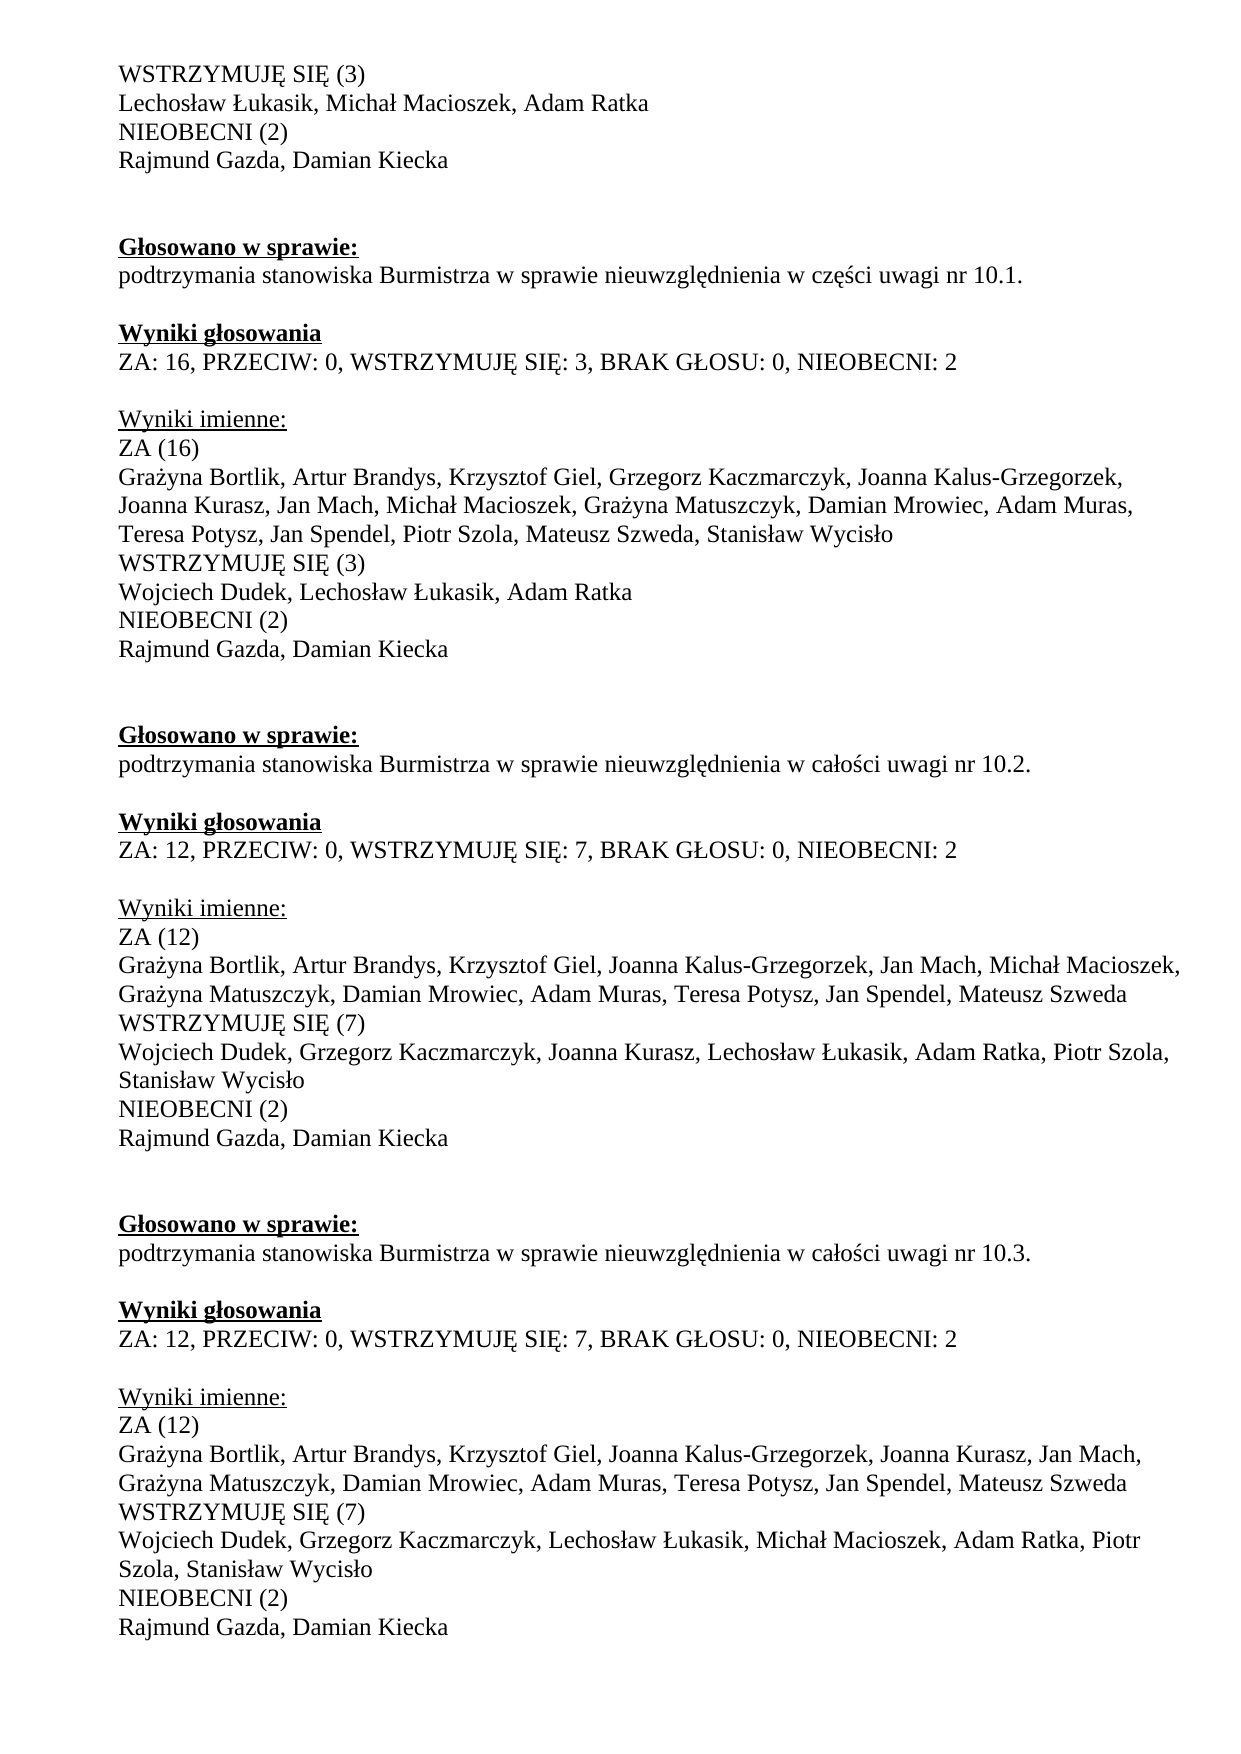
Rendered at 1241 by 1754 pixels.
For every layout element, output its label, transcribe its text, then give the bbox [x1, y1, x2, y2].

text WSTRZYMUJĘ SIĘ (3) Lechosław Łukasik, Michał Macioszek, Adam Ratka NIEOBECNI (2) Rajmund Gazda, Damian Kiecka Głosowano w sprawie: podtrzymania stanowiska Burmistrza w sprawie nieuwzględnienia w części uwagi nr 10.1. Wyniki głosowania ZA: 16, PRZECIW: 0, WSTRZYMUJĘ SIĘ: 3, BRAK GŁOSU: 0, NIEOBECNI: 2 Wyniki imienne: ZA (16) Grażyna Bortlik, Artur Brandys, Krzysztof Giel, Grzegorz Kaczmarczyk, Joanna Kalus-Grzegorzek, Joanna Kurasz, Jan Mach, Michał Macioszek, Grażyna Matuszczyk, Damian Mrowiec, Adam Muras, Teresa Potysz, Jan Spendel, Piotr Szola, Mateusz Szweda, Stanisław Wycisło WSTRZYMUJĘ SIĘ (3) Wojciech Dudek, Lechosław Łukasik, Adam Ratka NIEOBECNI (2) Rajmund Gazda, Damian Kiecka Głosowano w sprawie: podtrzymania stanowiska Burmistrza w sprawie nieuwzględnienia w całości uwagi nr 10.2. Wyniki głosowania ZA: 12, PRZECIW: 0, WSTRZYMUJĘ SIĘ: 7, BRAK GŁOSU: 0, NIEOBECNI: 2 Wyniki imienne: ZA (12) Grażyna Bortlik, Artur Brandys, Krzysztof Giel, Joanna Kalus-Grzegorzek, Jan Mach, Michał Macioszek, Grażyna Matuszczyk, Damian Mrowiec, Adam Muras, Teresa Potysz, Jan Spendel, Mateusz Szweda WSTRZYMUJĘ SIĘ (7) Wojciech Dudek, Grzegorz Kaczmarczyk, Joanna Kurasz, Lechosław Łukasik, Adam Ratka, Piotr Szola, Stanisław Wycisło NIEOBECNI (2) Rajmund Gazda, Damian Kiecka Głosowano w sprawie: podtrzymania stanowiska Burmistrza w sprawie nieuwzględnienia w całości uwagi nr 10.3. Wyniki głosowania ZA: 12, PRZECIW: 0, WSTRZYMUJĘ SIĘ: 7, BRAK GŁOSU: 0, NIEOBECNI: 2 Wyniki imienne: ZA (12) Grażyna Bortlik, Artur Brandys, Krzysztof Giel, Joanna Kalus-Grzegorzek, Joanna Kurasz, Jan Mach, Grażyna Matuszczyk, Damian Mrowiec, Adam Muras, Teresa Potysz, Jan Spendel, Mateusz Szweda WSTRZYMUJĘ SIĘ (7) Wojciech Dudek, Grzegorz Kaczmarczyk, Lechosław Łukasik, Michał Macioszek, Adam Ratka, Piotr Szola, Stanisław Wycisło NIEOBECNI (2) Rajmund Gazda, Damian Kiecka [118, 59, 1181, 1669]
